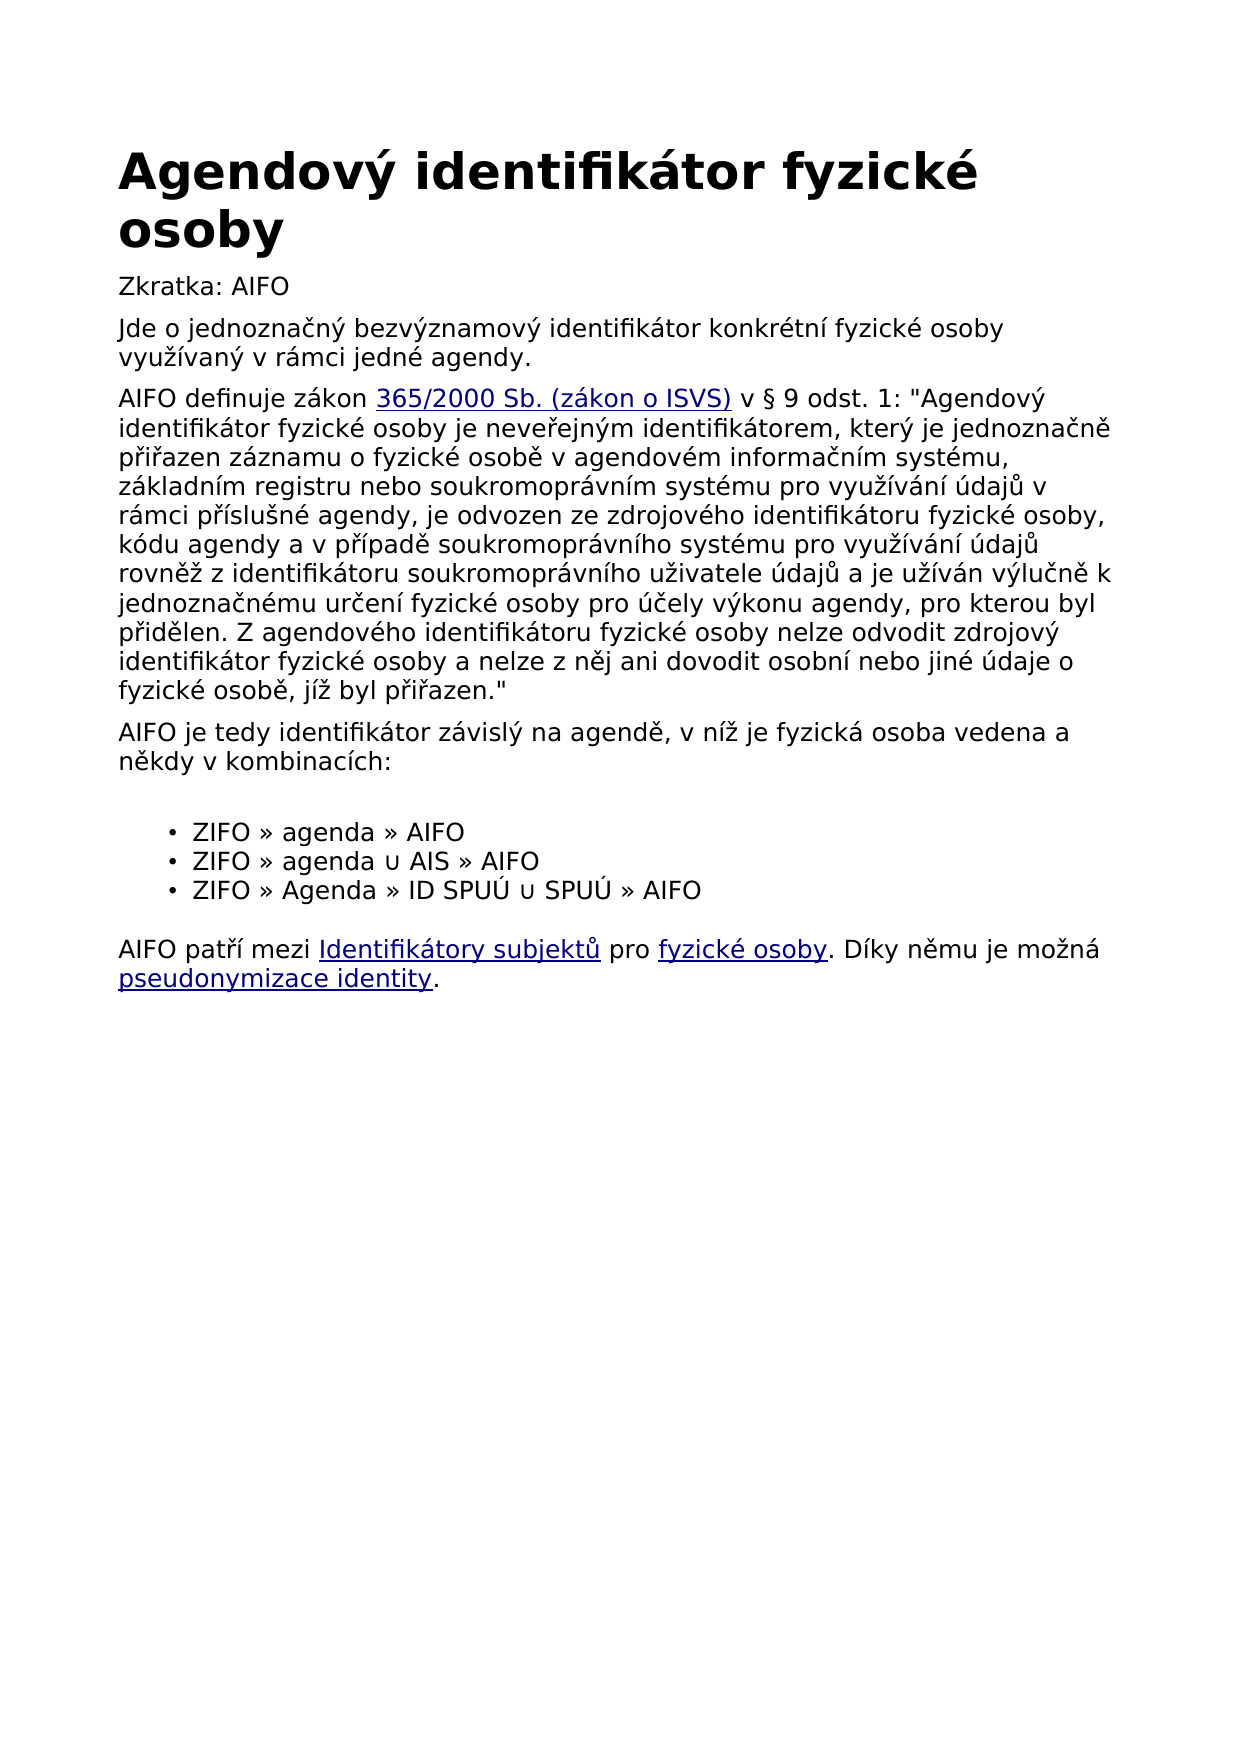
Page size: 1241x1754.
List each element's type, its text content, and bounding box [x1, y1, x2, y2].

text Jde o jednoznačný bezvýznamový identifikátor konkrétní fyzické osoby využívaný v rámci jedné agendy. [118, 314, 1122, 372]
text AIFO patří mezi Identifikátory subjektů pro fyzické osoby. Díky němu je možná pseudonymizace identity. [118, 935, 1122, 993]
list ZIFO » Agenda » ID SPUÚ ∪ SPUÚ » AIFO [177, 877, 1122, 906]
text Zkratka: AIFO [118, 272, 1122, 301]
text AIFO je tedy identifikátor závislý na agendě, v níž je fyzická osoba vedena a někdy v kombinacích: [118, 718, 1122, 776]
list ZIFO » agenda ∪ AIS » AIFO [177, 847, 1122, 877]
list ZIFO » agenda » AIFO [177, 818, 1122, 847]
subtitle Agendový identifikátor fyzické osoby [118, 143, 1122, 259]
text AIFO definuje zákon 365/2000 Sb. (zákon o ISVS) v § 9 odst. 1: "Agendový identifikátor fyzické osoby je neveřejným identifikátorem, který je jednoznačně přiřazen záznamu o fyzické osobě v agendovém informačním systému, základním registru nebo soukromoprávním systému pro využívání údajů v rámci příslušné agendy, je odvozen ze zdrojového identifikátoru fyzické osoby, kódu agendy a v případě soukromoprávního systému pro využívání údajů rovněž z identifikátoru soukromoprávního uživatele údajů a je užíván výlučně k jednoznačnému určení fyzické osoby pro účely výkonu agendy, pro kterou byl přidělen. Z agendového identifikátoru fyzické osoby nelze odvodit zdrojový identifikátor fyzické osoby a nelze z něj ani dovodit osobní nebo jiné údaje o fyzické osobě, jíž byl přiřazen." [118, 384, 1122, 705]
